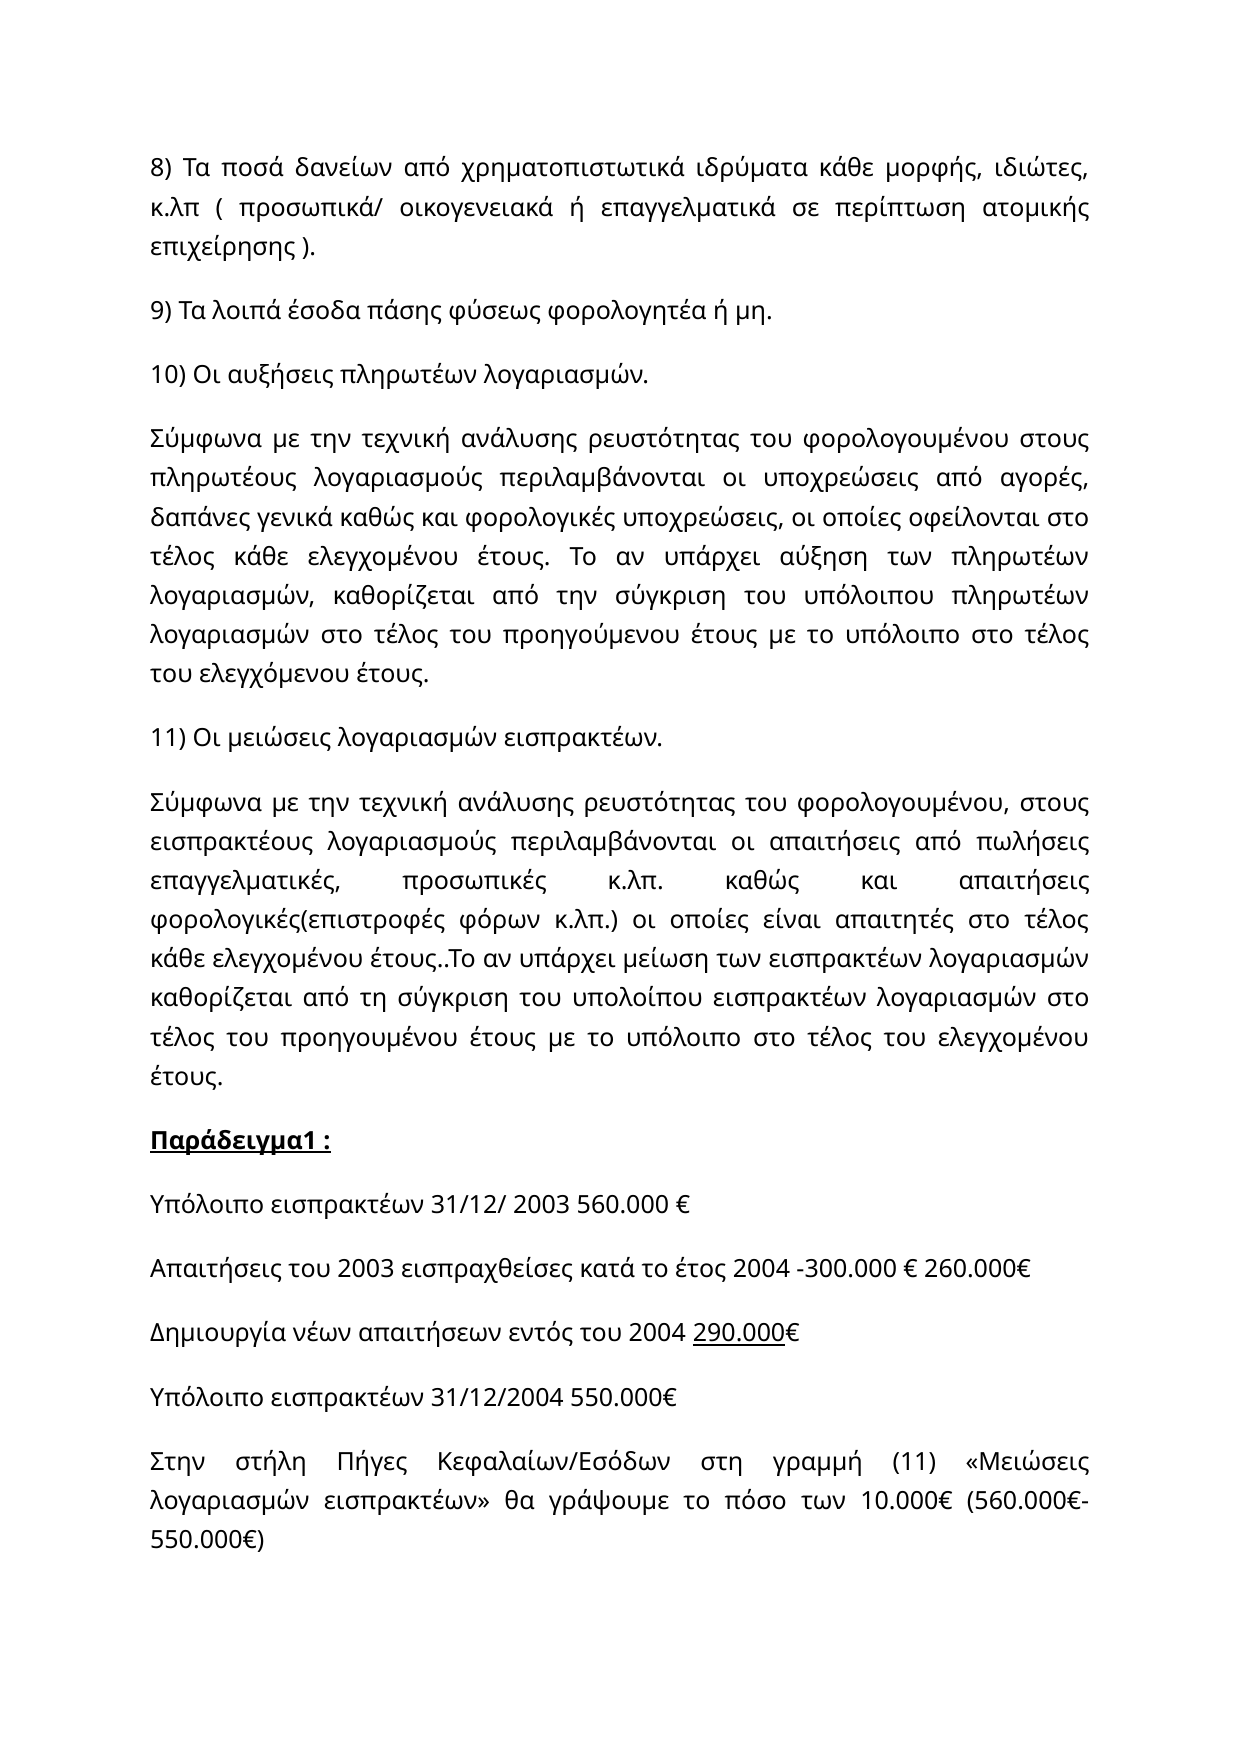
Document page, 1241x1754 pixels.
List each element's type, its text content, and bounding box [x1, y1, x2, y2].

text Υπόλοιπο εισπρακτέων 31/12/ 2003 560.000 € [150, 1187, 1090, 1221]
text Υπόλοιπο εισπρακτέων 31/12/2004 550.000€ [150, 1379, 1090, 1413]
text Παράδειγμα1 : [150, 1122, 1090, 1157]
text Σύμφωνα με την τεχνική ανάλυσης ρευστότητας του φορολογουμένου, στους εισπρακτέους λογαριασμούς περιλαμβάνονται οι απαιτήσεις από πωλήσεις επαγγελματικές, προσωπικές κ.λπ. καθώς και απαιτήσεις φορολογικές(επιστροφές φόρων κ.λπ.) οι οποίες είναι απαιτητές στο τέλος κάθε ελεγχομένου έτους..Το αν υπάρχει μείωση των εισπρακτέων λογαριασμών καθορίζεται από τη σύγκριση του υπολοίπου εισπρακτέων λογαριασμών στο τέλος του προηγουμένου έτους με το υπόλοιπο στο τέλος του ελεγχομένου έτους. [150, 784, 1090, 1092]
text Απαιτήσεις του 2003 εισπραχθείσες κατά το έτος 2004 -300.000 € 260.000€ [150, 1251, 1090, 1285]
text 10) Οι αυξήσεις πληρωτέων λογαριασμών. [150, 357, 1090, 391]
text Δημιουργία νέων απαιτήσεων εντός του 2004 290.000€ [150, 1315, 1090, 1349]
text 9) Τα λοιπά έσοδα πάσης φύσεως φορολογητέα ή μη. [150, 292, 1090, 327]
text Στην στήλη Πήγες Κεφαλαίων/Εσόδων στη γραμμή (11) «Μειώσεις λογαριασμών εισπρακτέων» θα γράψουμε το πόσο των 10.000€ (560.000€-550.000€) [150, 1443, 1090, 1556]
text 11) Οι μειώσεις λογαριασμών εισπρακτέων. [150, 720, 1090, 754]
text 8) Τα ποσά δανείων από χρηματοπιστωτικά ιδρύματα κάθε μορφής, ιδιώτες, κ.λπ ( προσωπικά/ οικογενειακά ή επαγγελματικά σε περίπτωση ατομικής επιχείρησης ). [150, 150, 1090, 262]
text Σύμφωνα με την τεχνική ανάλυσης ρευστότητας του φορολογουμένου στους πληρωτέους λογαριασμούς περιλαμβάνονται οι υποχρεώσεις από αγορές, δαπάνες γενικά καθώς και φορολογικές υποχρεώσεις, οι οποίες οφείλονται στο τέλος κάθε ελεγχομένου έτους. Το αν υπάρχει αύξηση των πληρωτέων λογαριασμών, καθορίζεται από την σύγκριση του υπόλοιπου πληρωτέων λογαριασμών στο τέλος του προηγούμενου έτους με το υπόλοιπο στο τέλος του ελεγχόμενου έτους. [150, 421, 1090, 690]
